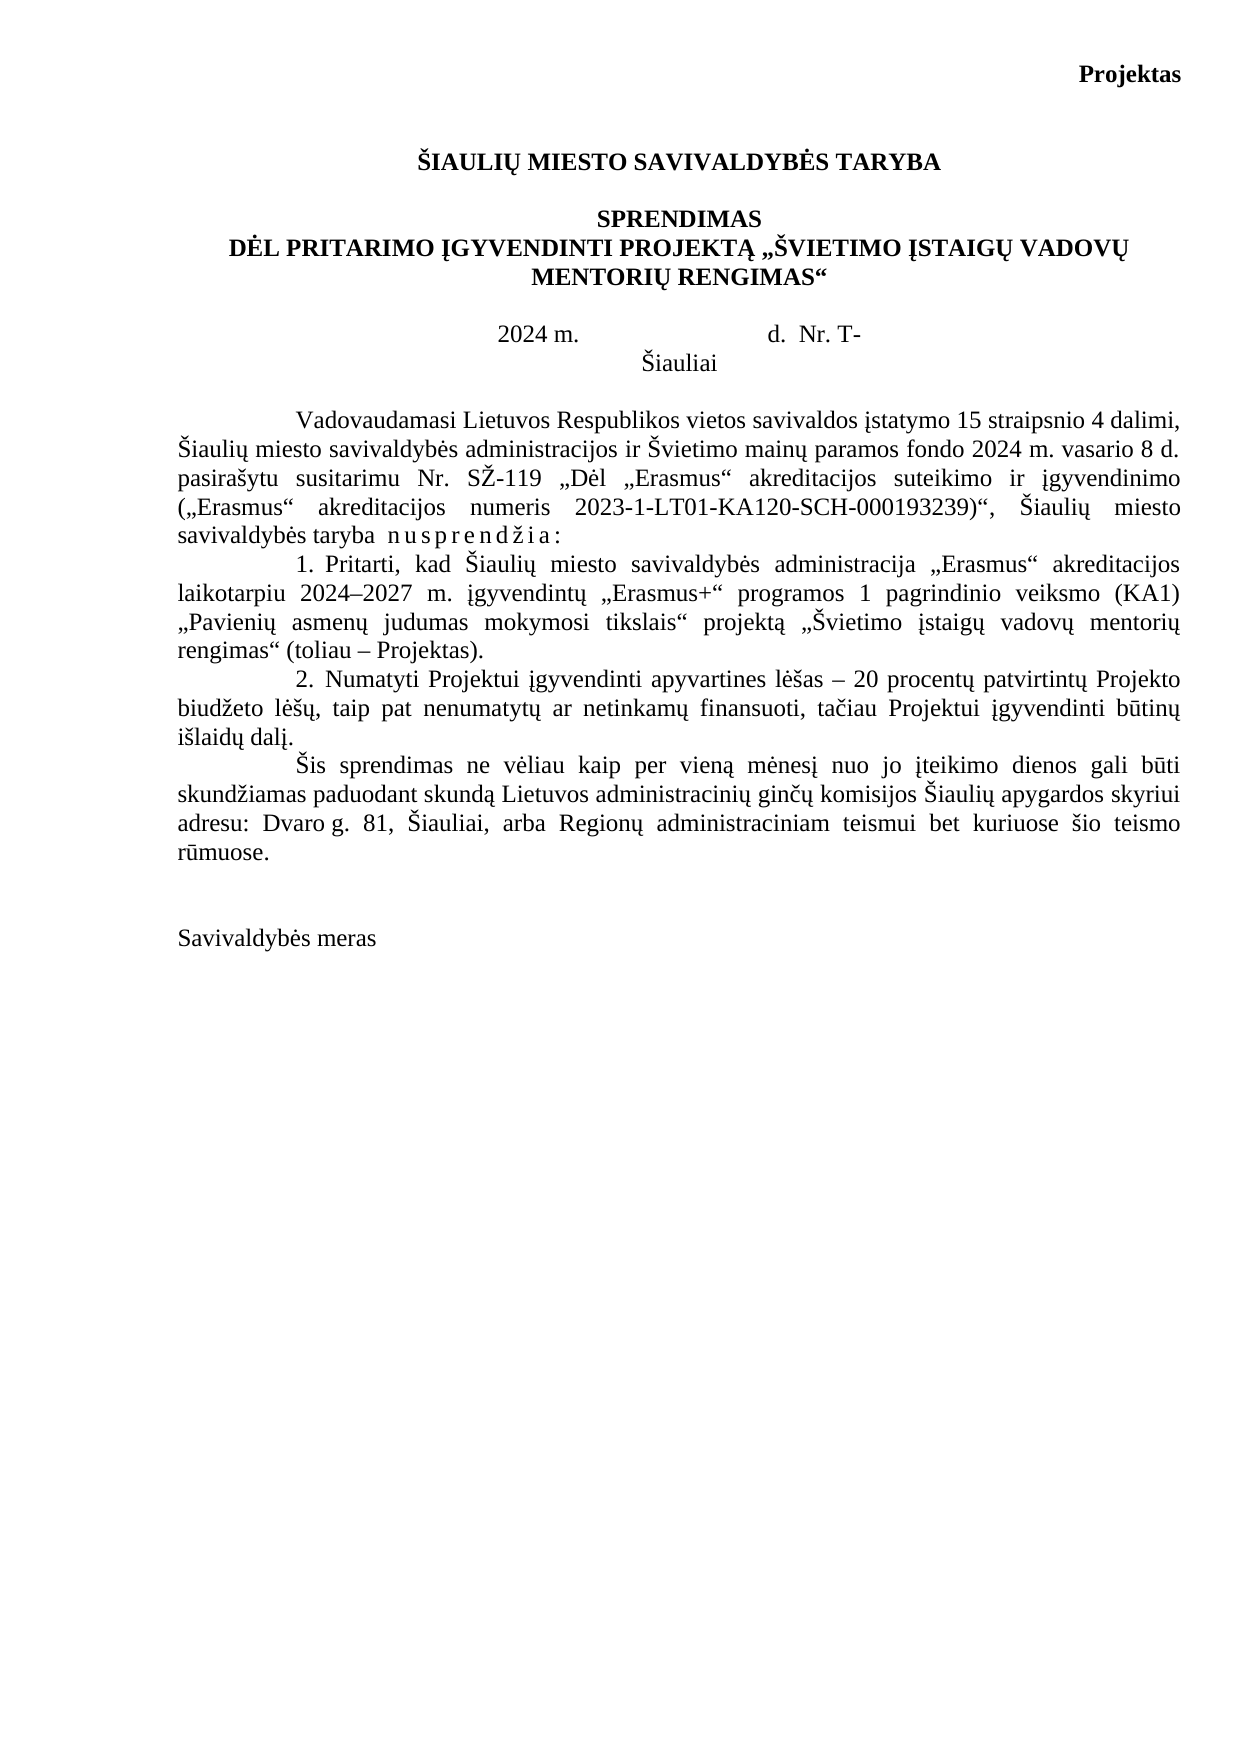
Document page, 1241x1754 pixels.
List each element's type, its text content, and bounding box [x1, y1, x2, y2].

text 1. Pritarti, kad Šiaulių miesto savivaldybės administracija „Erasmus“ akreditacijos laikotarpiu 2024–2027 m. įgyvendintų „Erasmus+“ programos 1 pagrindinio veiksmo (KA1) „Pavienių asmenų judumas mokymosi tikslais“ projektą „Švietimo įstaigų vadovų mentorių rengimas“ (toliau – Projektas). [177, 549, 1181, 664]
text SPRENDIMAS [177, 204, 1181, 233]
text Šiauliai [177, 348, 1181, 377]
text 2. Numatyti Projektui įgyvendinti apyvartines lėšas – 20 procentų patvirtintų Projekto biudžeto lėšų, taip pat nenumatytų ar netinkamų finansuoti, tačiau Projektui įgyvendinti būtinų išlaidų dalį. [177, 664, 1181, 751]
text 2024 m. d. Nr. T- [177, 319, 1181, 348]
text Šis sprendimas ne vėliau kaip per vieną mėnesį nuo jo įteikimo dienos gali būti skundžiamas paduodant skundą Lietuvos administracinių ginčų komisijos Šiaulių apygardos skyriui adresu: Dvaro g. 81, Šiauliai, arba Regionų administraciniam teismui bet kuriuose šio teismo rūmuose. [177, 751, 1181, 866]
text Vadovaudamasi Lietuvos Respublikos vietos savivaldos įstatymo 15 straipsnio 4 dalimi, Šiaulių miesto savivaldybės administracijos ir Švietimo mainų paramos fondo 2024 m. vasario 8 d. pasirašytu susitarimu Nr. SŽ-119 „Dėl „Erasmus“ akreditacijos suteikimo ir įgyvendinimo („Erasmus“ akreditacijos numeris 2023-1-LT01-KA120-SCH-000193239)“, Šiaulių miesto savivaldybės taryba nusprendžia: [177, 406, 1181, 549]
text Savivaldybės meras [177, 923, 1181, 952]
text ŠIAULIŲ MIESTO SAVIVALDYBĖS TARYBA [177, 147, 1181, 176]
text DĖL PRITARIMO ĮGYVENDINTI PROJEKTĄ „ŠVIETIMO ĮSTAIGŲ VADOVŲ MENTORIŲ RENGIMAS“ [177, 233, 1181, 291]
